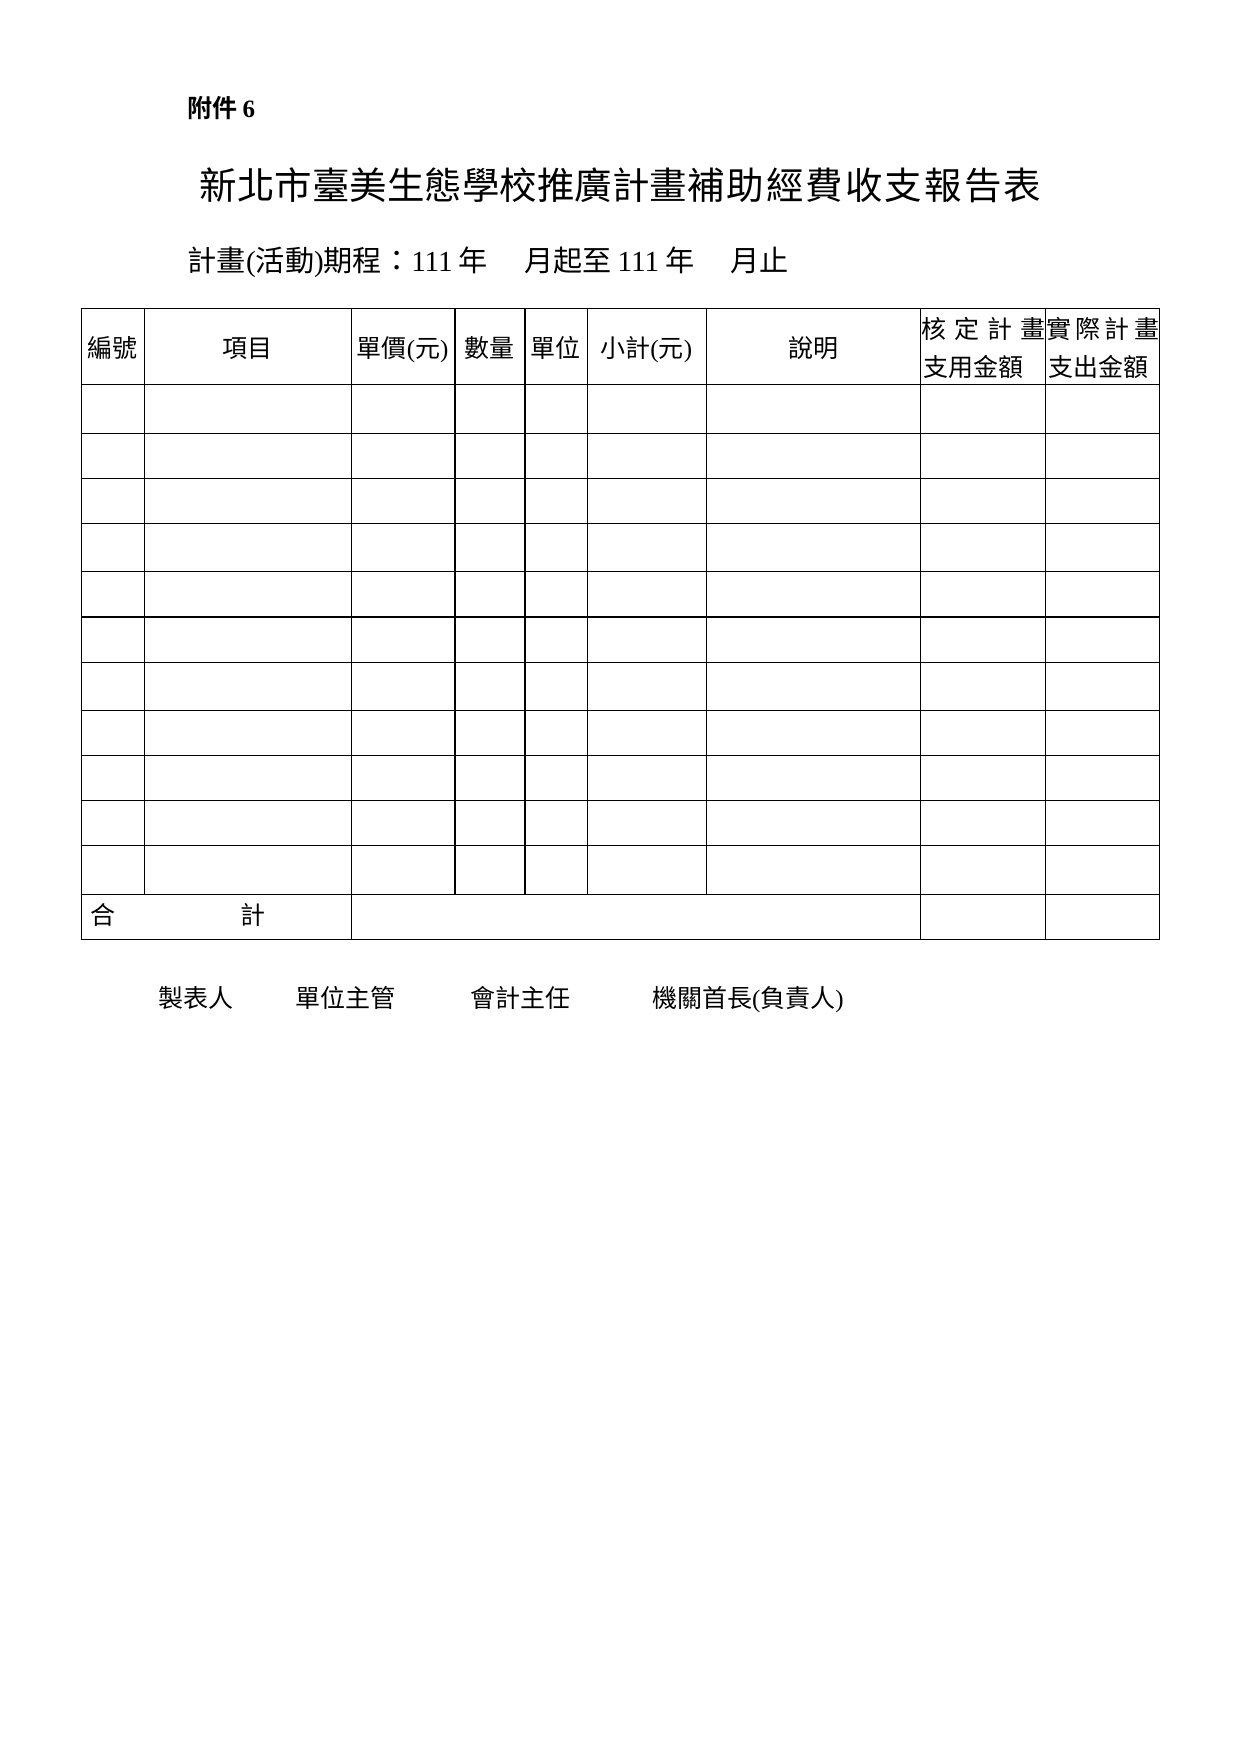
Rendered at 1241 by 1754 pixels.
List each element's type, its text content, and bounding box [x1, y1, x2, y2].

table_cell [1046, 801, 1159, 845]
table_cell [145, 618, 351, 662]
table_cell [588, 846, 706, 894]
table_cell [526, 572, 587, 616]
table_cell [82, 385, 144, 432]
table_cell [921, 663, 1045, 710]
table_cell [352, 618, 454, 662]
table_cell [352, 479, 454, 523]
table_cell [82, 663, 144, 710]
table_cell [588, 756, 706, 800]
table_cell [456, 385, 524, 432]
table_cell [1046, 711, 1159, 755]
table_header 數量 [456, 309, 524, 384]
text 計畫(活動)期程：111年 月起至111年 月止 [187, 221, 1053, 296]
table_cell [145, 479, 351, 523]
table_cell [526, 434, 587, 478]
table_cell [1046, 895, 1159, 939]
table_cell [456, 618, 524, 662]
table_header 單位 [526, 309, 587, 384]
table_cell [588, 572, 706, 616]
table_cell [352, 385, 454, 432]
table_cell [145, 801, 351, 845]
table_cell [352, 572, 454, 616]
table_cell [707, 524, 920, 571]
text 新北市臺美生態學校推廣計畫補助經費收支報告表 [187, 146, 1053, 221]
table_cell [588, 711, 706, 755]
table_cell [921, 479, 1045, 523]
table_cell [921, 385, 1045, 432]
table_cell [82, 434, 144, 478]
table_cell [352, 524, 454, 571]
table_cell [921, 618, 1045, 662]
table_cell [588, 479, 706, 523]
table_cell [456, 524, 524, 571]
table_cell [352, 663, 454, 710]
table_cell [352, 801, 454, 845]
table_cell [1046, 434, 1159, 478]
table_cell [526, 711, 587, 755]
table_cell [921, 756, 1045, 800]
table_header 項目 [145, 309, 351, 384]
table_cell [921, 711, 1045, 755]
table_cell [82, 479, 144, 523]
table_cell [921, 846, 1045, 894]
table_cell [145, 756, 351, 800]
table_cell [352, 846, 454, 894]
table_cell [588, 434, 706, 478]
table_cell [588, 385, 706, 432]
table_cell [82, 618, 144, 662]
table_cell [921, 572, 1045, 616]
table_cell [145, 663, 351, 710]
table_cell [588, 524, 706, 571]
table_cell [1046, 479, 1159, 523]
table_cell [82, 756, 144, 800]
table_cell [352, 711, 454, 755]
table_cell [526, 618, 587, 662]
table_cell [1046, 385, 1159, 432]
table_cell [921, 801, 1045, 845]
table_cell [456, 846, 524, 894]
table_cell [526, 479, 587, 523]
table_cell [456, 434, 524, 478]
table_cell [526, 524, 587, 571]
table_header 單價(元) [352, 309, 454, 384]
table_cell [707, 663, 920, 710]
table_header 編號 [82, 309, 144, 384]
table_cell [456, 479, 524, 523]
table_cell [707, 434, 920, 478]
table_cell [456, 756, 524, 800]
table_cell [526, 663, 587, 710]
table_cell [456, 663, 524, 710]
table_cell [145, 524, 351, 571]
table_cell [707, 756, 920, 800]
table_header 實際計畫支出金額 [1046, 309, 1159, 384]
table_cell [707, 711, 920, 755]
table_cell [707, 618, 920, 662]
table_cell [145, 846, 351, 894]
table_cell [707, 846, 920, 894]
table_header 說明 [707, 309, 920, 384]
table_cell [352, 434, 454, 478]
table_cell [526, 846, 587, 894]
table_cell [707, 385, 920, 432]
table_cell [82, 846, 144, 894]
table_cell [588, 663, 706, 710]
table_header 核定計畫支用金額 [921, 309, 1045, 384]
table_cell [921, 895, 1045, 939]
table_cell [456, 711, 524, 755]
table_cell [588, 801, 706, 845]
table_cell [707, 801, 920, 845]
table_cell [145, 711, 351, 755]
table_cell [526, 756, 587, 800]
table_cell [921, 434, 1045, 478]
table_cell [921, 524, 1045, 571]
table_cell [82, 572, 144, 616]
table_cell [352, 756, 454, 800]
table_cell [145, 572, 351, 616]
table_cell 合 計 [82, 895, 351, 939]
table_cell [1046, 618, 1159, 662]
table_cell [145, 434, 351, 478]
table_cell [526, 385, 587, 432]
table_cell [145, 385, 351, 432]
table_cell [352, 895, 920, 939]
table_cell [526, 801, 587, 845]
table_cell [707, 572, 920, 616]
table_cell [1046, 572, 1159, 616]
table_header 小計(元) [588, 309, 706, 384]
table_cell [456, 801, 524, 845]
table_cell [588, 618, 706, 662]
text 製表人 單位主管 會計主任 機關首長(負責人) [158, 977, 1103, 1015]
table_cell [707, 479, 920, 523]
table_cell [456, 572, 524, 616]
table_cell [1046, 756, 1159, 800]
table_cell [1046, 846, 1159, 894]
table_cell [82, 801, 144, 845]
table_cell [1046, 524, 1159, 571]
table_cell [82, 711, 144, 755]
table_cell [1046, 663, 1159, 710]
table_cell [82, 524, 144, 571]
